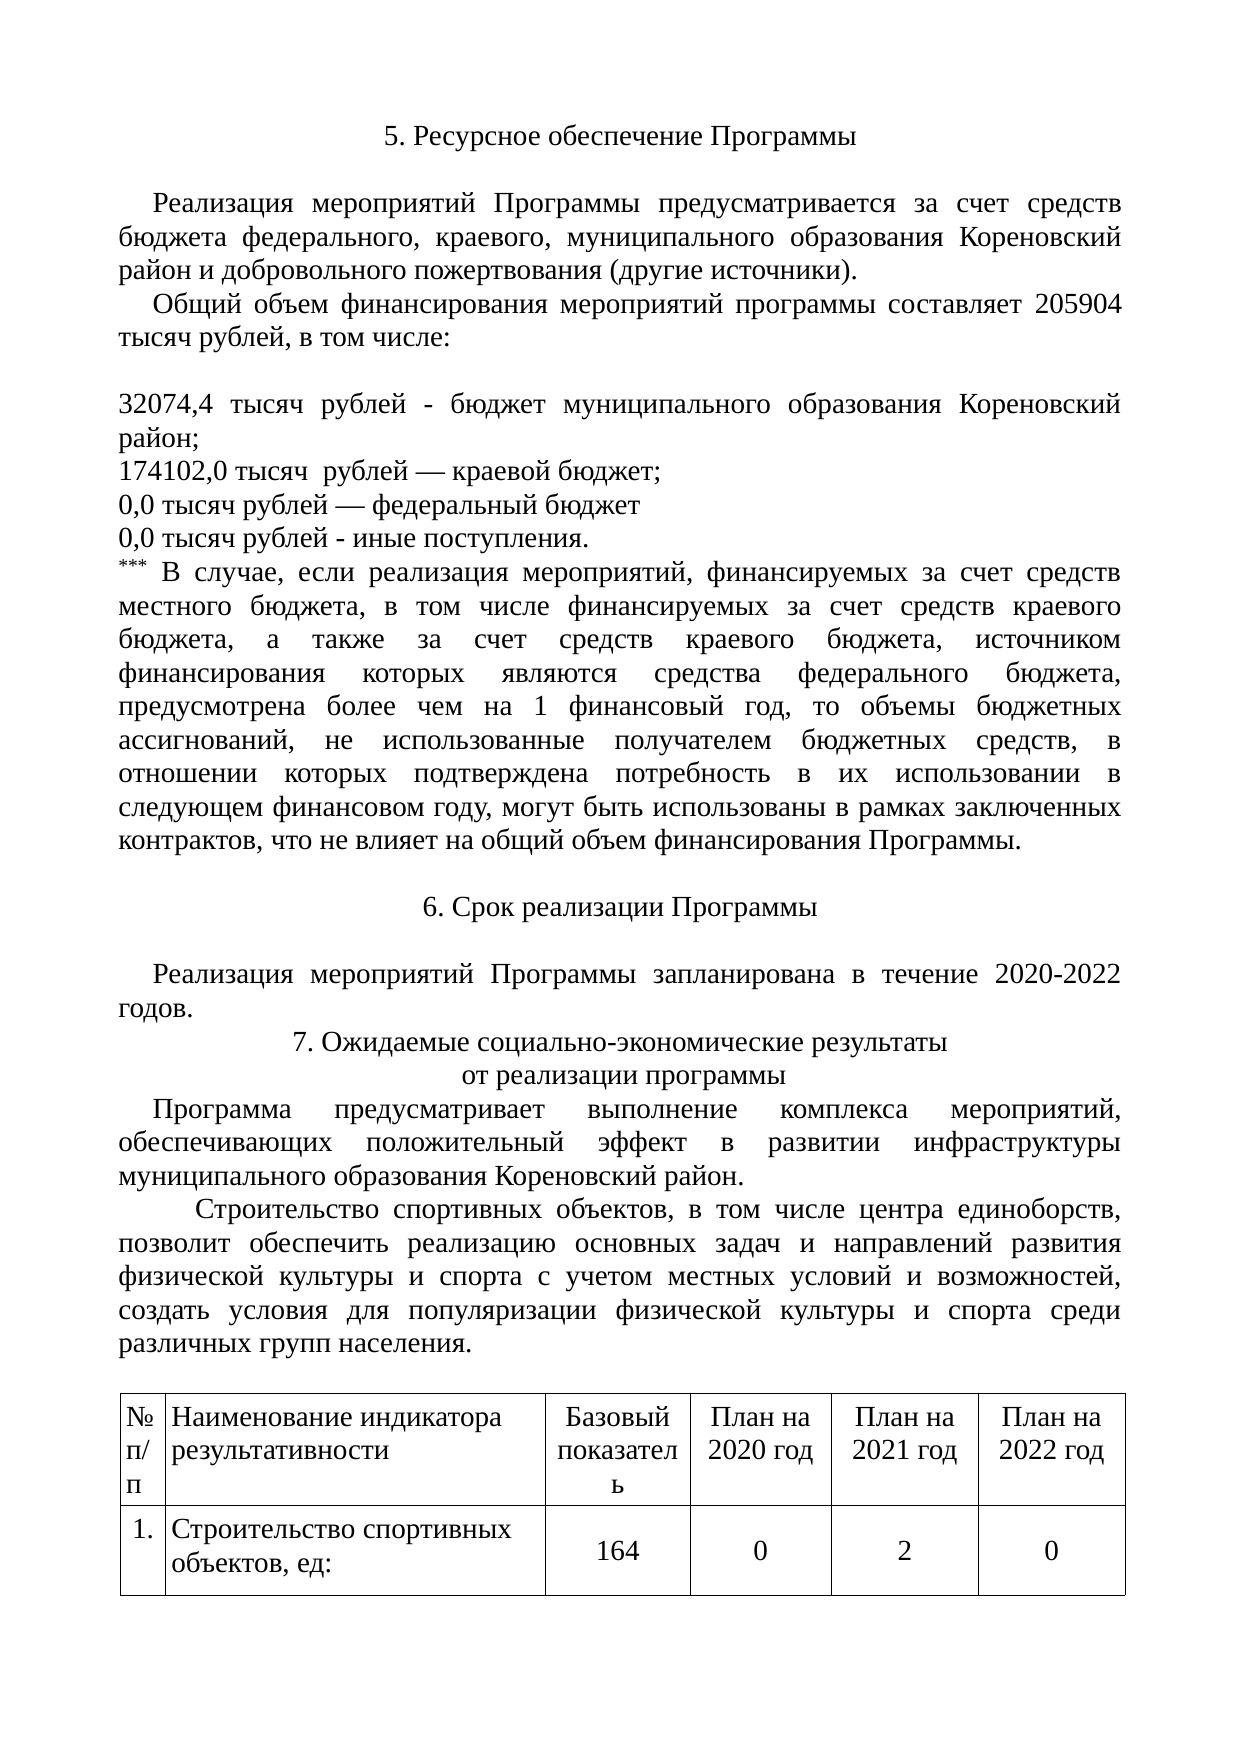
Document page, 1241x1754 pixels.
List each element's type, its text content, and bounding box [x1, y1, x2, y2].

table_header План на 2021 год [832, 1394, 978, 1505]
table_cell 0 [979, 1506, 1125, 1594]
text Реализация мероприятий Программы предусматривается за счет средств бюджета федерального, краевого, муниципального образования Кореновский район и добровольного пожертвования (другие источники). [118, 185, 1122, 286]
text 174102,0 тысяч рублей — краевой бюджет; [118, 453, 1122, 487]
text 0,0 тысяч рублей - иные поступления. [118, 521, 1122, 554]
text от реализации программы [118, 1057, 1122, 1091]
table_cell 0 [691, 1506, 831, 1594]
text Программа предусматривает выполнение комплекса мероприятий, обеспечивающих положительный эффект в развитии инфраструктуры муниципального образования Кореновский район. [118, 1091, 1122, 1191]
table_cell Строительство спортивных объектов, ед: [166, 1506, 545, 1594]
text 0,0 тысяч рублей — федеральный бюджет [118, 487, 1122, 521]
table_header План на 2022 год [979, 1394, 1125, 1505]
text *** В случае, если реализация мероприятий, финансируемых за счет средств местного бюджета, в том числе финансируемых за счет средств краевого бюджета, а также за счет средств краевого бюджета, источником финансирования которых являются средства федерального бюджета, предусмотрена более чем на 1 финансовый год, то объемы бюджетных ассигнований, не использованные получателем бюджетных средств, в отношении которых подтверждена потребность в их использовании в следующем финансовом году, могут быть использованы в рамках заключенных контрактов, что не влияет на общий объем финансирования Программы. [118, 554, 1122, 856]
text 7. Ожидаемые социально-экономические результаты [118, 1024, 1122, 1057]
table_cell 164 [546, 1506, 690, 1594]
text 6. Срок реализации Программы [118, 889, 1122, 923]
text 5. Ресурсное обеспечение Программы [118, 118, 1122, 152]
text 32074,4 тысяч рублей - бюджет муниципального образования Кореновский район; [118, 386, 1122, 453]
table_header № п/п [121, 1394, 165, 1505]
table_cell 2 [832, 1506, 978, 1594]
table_cell 1. [121, 1506, 165, 1594]
text Строительство спортивных объектов, в том числе центра единоборств, позволит обеспечить реализацию основных задач и направлений развития физической культуры и спорта с учетом местных условий и возможностей, создать условия для популяризации физической культуры и спорта среди различных групп населения. [118, 1191, 1122, 1359]
text Общий объем финансирования мероприятий программы составляет 205904 тысяч рублей, в том числе: [118, 286, 1122, 353]
table_header Наименование индикатора результативности [166, 1394, 545, 1505]
table_header Базовый показатель [546, 1394, 690, 1505]
text Реализация мероприятий Программы запланирована в течение 2020-2022 годов. [118, 957, 1122, 1024]
table_header План на 2020 год [691, 1394, 831, 1505]
